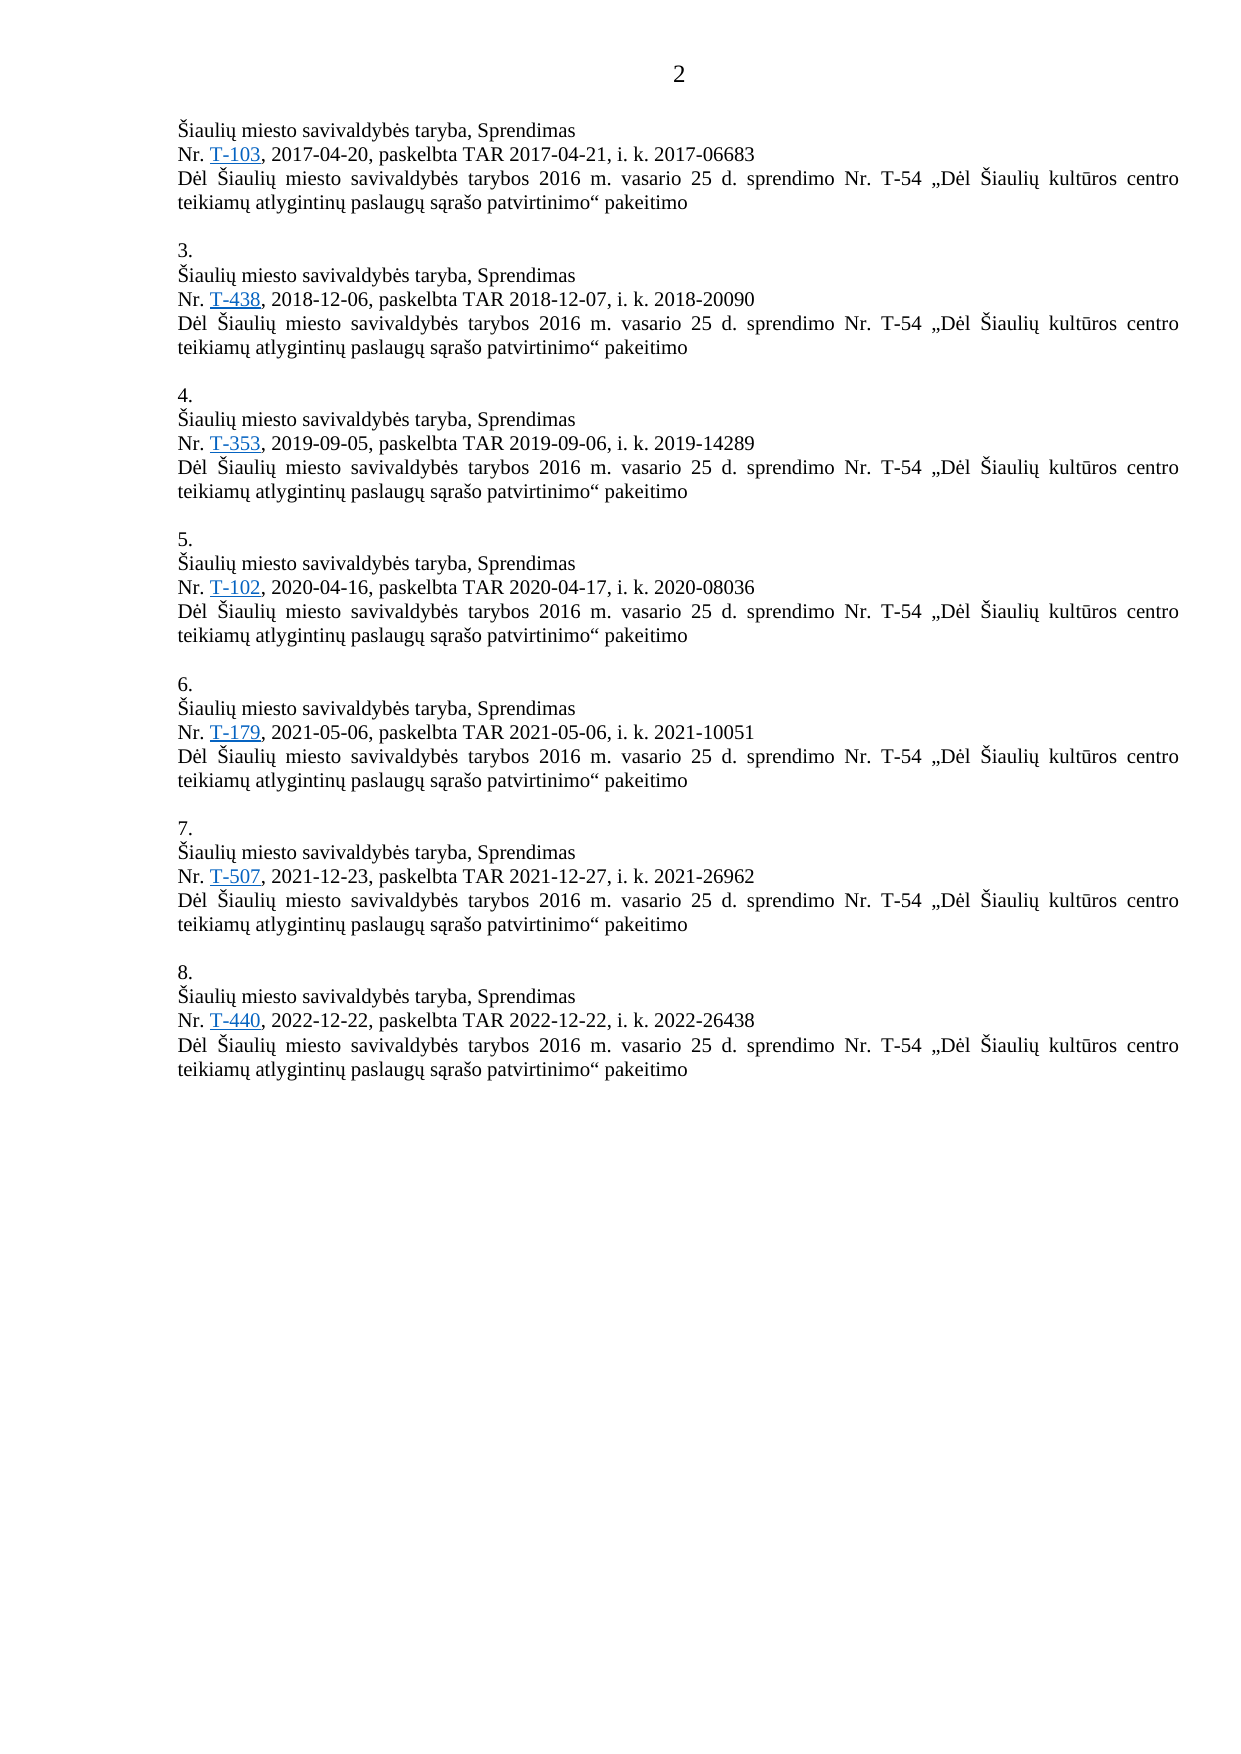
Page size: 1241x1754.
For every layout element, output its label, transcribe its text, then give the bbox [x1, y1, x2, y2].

text 4. [177, 383, 1181, 407]
text Nr. T-102, 2020-04-16, paskelbta TAR 2020-04-17, i. k. 2020-08036 [177, 575, 1181, 599]
text 8. [177, 960, 1181, 984]
text Nr. T-438, 2018-12-06, paskelbta TAR 2018-12-07, i. k. 2018-20090 [177, 287, 1181, 311]
text Dėl Šiaulių miesto savivaldybės tarybos 2016 m. vasario 25 d. sprendimo Nr. T-54 „Dėl Šiaulių kultūros centro teikiamų atlygintinų paslaugų sąrašo patvirtinimo“ pakeitimo [177, 599, 1181, 647]
text Dėl Šiaulių miesto savivaldybės tarybos 2016 m. vasario 25 d. sprendimo Nr. T-54 „Dėl Šiaulių kultūros centro teikiamų atlygintinų paslaugų sąrašo patvirtinimo“ pakeitimo [177, 455, 1181, 503]
text 6. [177, 672, 1181, 696]
text Dėl Šiaulių miesto savivaldybės tarybos 2016 m. vasario 25 d. sprendimo Nr. T-54 „Dėl Šiaulių kultūros centro teikiamų atlygintinų paslaugų sąrašo patvirtinimo“ pakeitimo [177, 744, 1181, 792]
text Šiaulių miesto savivaldybės taryba, Sprendimas [177, 551, 1181, 575]
text Šiaulių miesto savivaldybės taryba, Sprendimas [177, 118, 1181, 142]
text Dėl Šiaulių miesto savivaldybės tarybos 2016 m. vasario 25 d. sprendimo Nr. T-54 „Dėl Šiaulių kultūros centro teikiamų atlygintinų paslaugų sąrašo patvirtinimo“ pakeitimo [177, 1032, 1181, 1081]
text Nr. T-507, 2021-12-23, paskelbta TAR 2021-12-27, i. k. 2021-26962 [177, 864, 1181, 888]
text Nr. T-353, 2019-09-05, paskelbta TAR 2019-09-06, i. k. 2019-14289 [177, 431, 1181, 455]
text Nr. T-179, 2021-05-06, paskelbta TAR 2021-05-06, i. k. 2021-10051 [177, 720, 1181, 744]
text 5. [177, 527, 1181, 551]
text Šiaulių miesto savivaldybės taryba, Sprendimas [177, 262, 1181, 287]
text Dėl Šiaulių miesto savivaldybės tarybos 2016 m. vasario 25 d. sprendimo Nr. T-54 „Dėl Šiaulių kultūros centro teikiamų atlygintinų paslaugų sąrašo patvirtinimo“ pakeitimo [177, 311, 1181, 359]
text Dėl Šiaulių miesto savivaldybės tarybos 2016 m. vasario 25 d. sprendimo Nr. T-54 „Dėl Šiaulių kultūros centro teikiamų atlygintinų paslaugų sąrašo patvirtinimo“ pakeitimo [177, 166, 1181, 214]
text Šiaulių miesto savivaldybės taryba, Sprendimas [177, 696, 1181, 720]
text Šiaulių miesto savivaldybės taryba, Sprendimas [177, 840, 1181, 864]
text 7. [177, 816, 1181, 840]
text Nr. T-103, 2017-04-20, paskelbta TAR 2017-04-21, i. k. 2017-06683 [177, 142, 1181, 166]
text Šiaulių miesto savivaldybės taryba, Sprendimas [177, 407, 1181, 431]
text Nr. T-440, 2022-12-22, paskelbta TAR 2022-12-22, i. k. 2022-26438 [177, 1008, 1181, 1032]
text 3. [177, 238, 1181, 262]
text Dėl Šiaulių miesto savivaldybės tarybos 2016 m. vasario 25 d. sprendimo Nr. T-54 „Dėl Šiaulių kultūros centro teikiamų atlygintinų paslaugų sąrašo patvirtinimo“ pakeitimo [177, 888, 1181, 936]
text Šiaulių miesto savivaldybės taryba, Sprendimas [177, 984, 1181, 1008]
